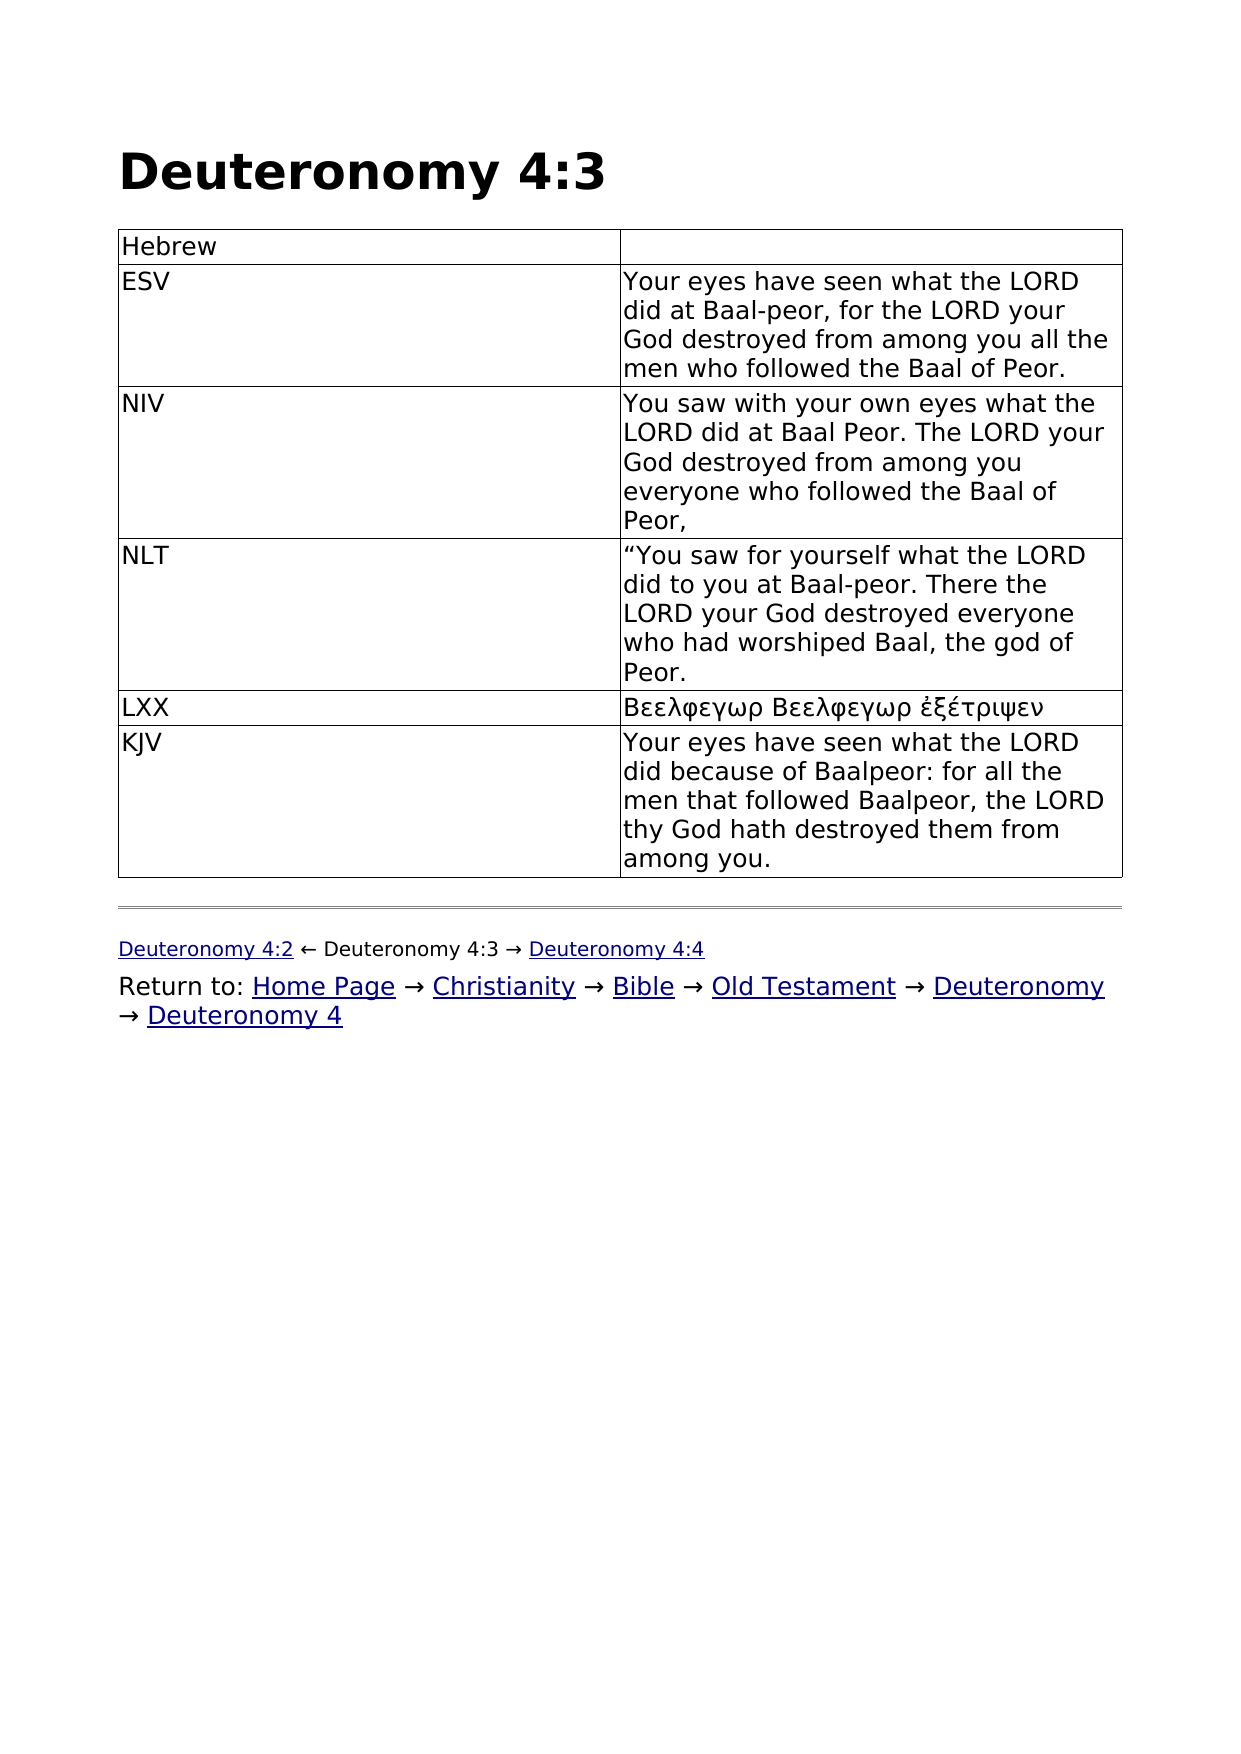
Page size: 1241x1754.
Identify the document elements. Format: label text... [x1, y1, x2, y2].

text Return to: Home Page → Christianity → Bible → Old Testament → Deuteronomy → Deuteronomy 4 [118, 972, 1122, 1030]
table_header Hebrew [119, 230, 620, 264]
table_cell You saw with your own eyes what the LORD did at Baal Peor. The LORD your God destroyed from among you everyone who followed the Baal of Peor, [621, 387, 1122, 538]
table_header [621, 230, 1122, 264]
table_cell Your eyes have seen what the LORD did at Baal-peor, for the LORD your God destroyed from among you all the men who followed the Baal of Peor. [621, 265, 1122, 386]
table_cell Βεελφεγωρ Βεελφεγωρ ἐξέτριψεν [621, 691, 1122, 725]
table_cell NIV [119, 387, 620, 538]
table_cell KJV [119, 726, 620, 877]
subtitle Deuteronomy 4:3 [118, 143, 1122, 201]
table_cell LXX [119, 691, 620, 725]
table_cell Your eyes have seen what the LORD did because of Baalpeor: for all the men that followed Baalpeor, the LORD thy God hath destroyed them from among you. [621, 726, 1122, 877]
table_cell “You saw for yourself what the LORD did to you at Baal-peor. There the LORD your God destroyed everyone who had worshiped Baal, the god of Peor. [621, 539, 1122, 690]
table_cell NLT [119, 539, 620, 690]
text Deuteronomy 4:2 ← Deuteronomy 4:3 → Deuteronomy 4:4 [118, 938, 1122, 972]
table_cell ESV [119, 265, 620, 386]
